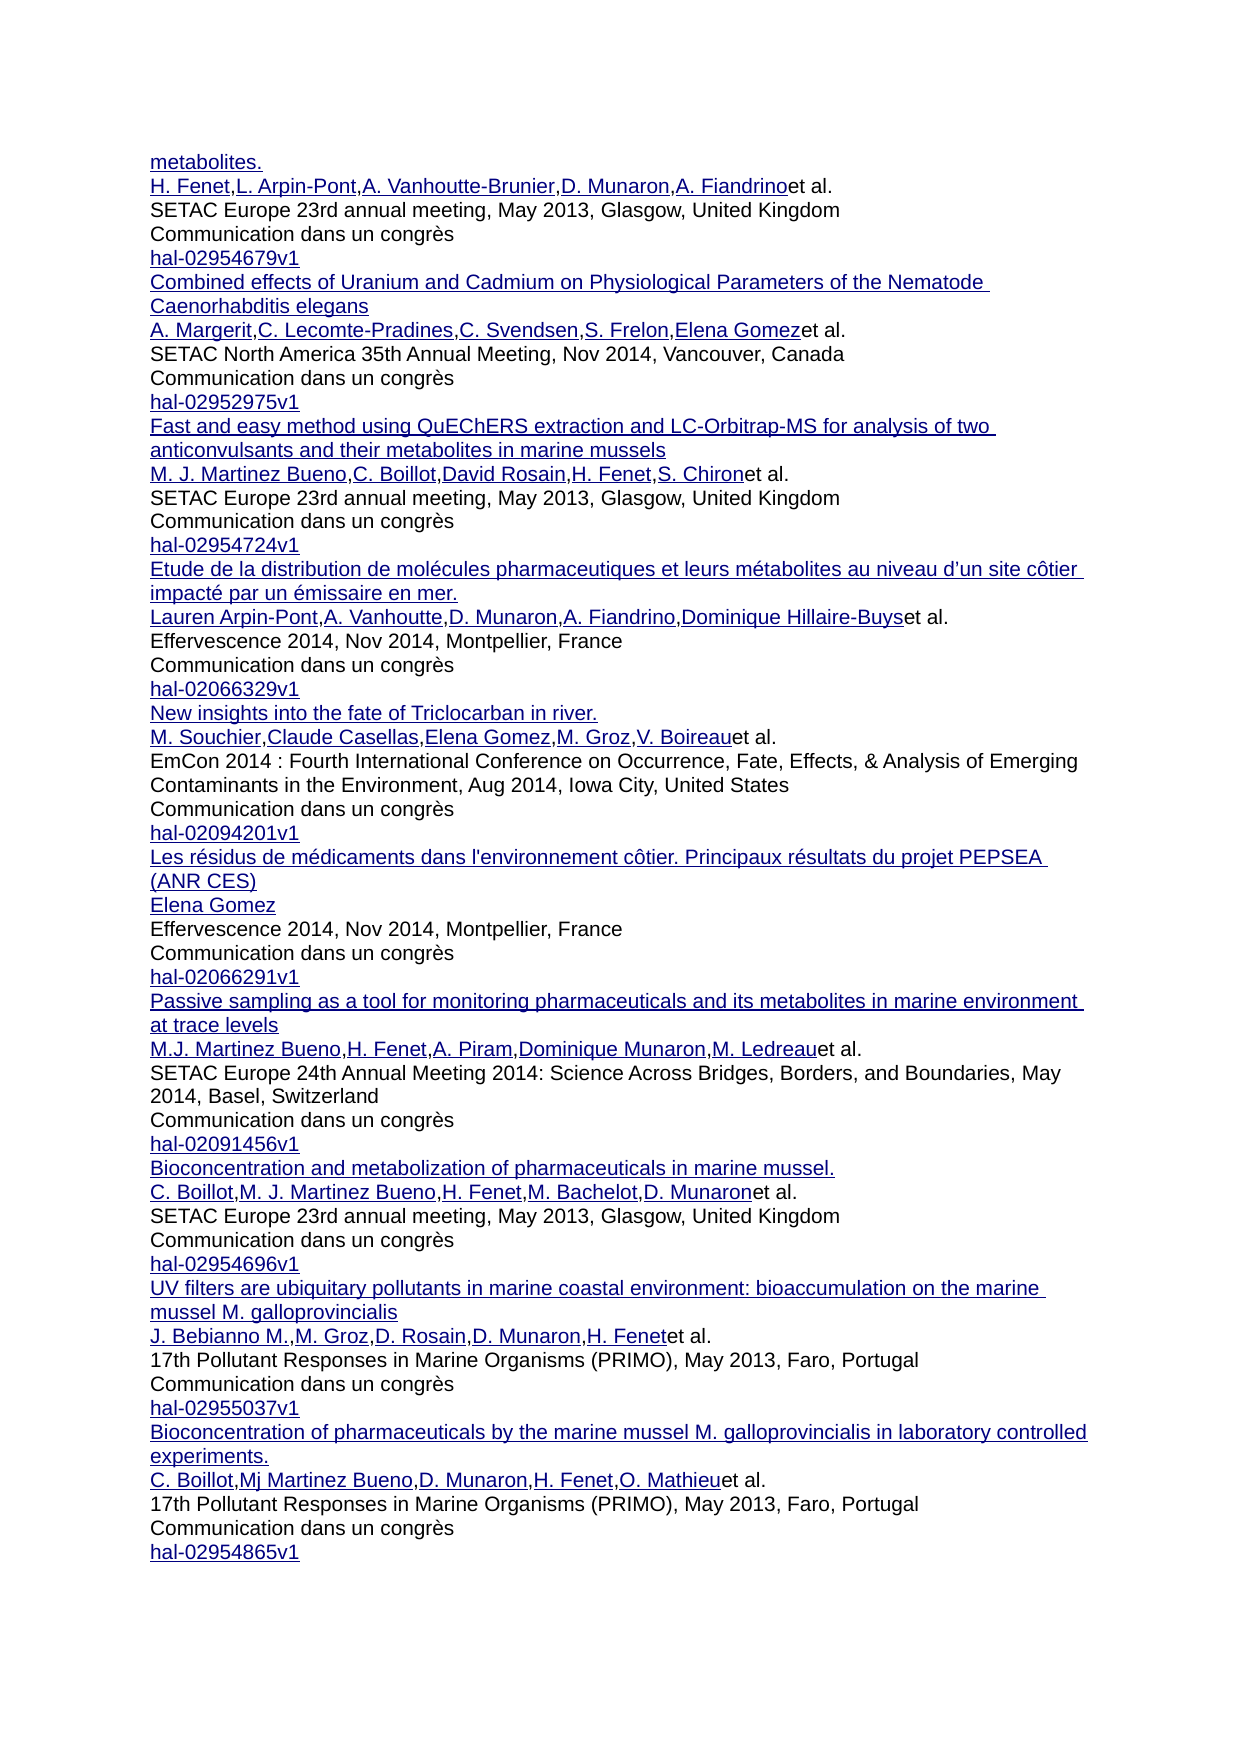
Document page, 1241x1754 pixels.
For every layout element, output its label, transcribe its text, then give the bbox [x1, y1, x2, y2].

table_cell Bioconcentration of pharmaceuticals by the marine mussel M. galloprovincialis in laboratory controlled experiments. C. Boillot,Mj Martinez Bueno,D. Munaron,H. Fenet,O. Mathieuet al. 17th Pollutant Responses in Marine Organisms (PRIMO), May 2013, Faro, Portugal Communication dans un congrès hal-02954865v1 [150, 1420, 1090, 1563]
table_cell Les résidus de médicaments dans l'environnement côtier. Principaux résultats du projet PEPSEA (ANR CES) Elena Gomez Effervescence 2014, Nov 2014, Montpellier, France Communication dans un congrès hal-02066291v1 [150, 845, 1090, 988]
table_cell Combined effects of Uranium and Cadmium on Physiological Parameters of the Nematode Caenorhabditis elegans A. Margerit,C. Lecomte-Pradines,C. Svendsen,S. Frelon,Elena Gomezet al. SETAC North America 35th Annual Meeting, Nov 2014, Vancouver, Canada Communication dans un congrès hal-02952975v1 [150, 270, 1090, 413]
table_cell Bioconcentration and metabolization of pharmaceuticals in marine mussel. C. Boillot,M. J. Martinez Bueno,H. Fenet,M. Bachelot,D. Munaronet al. SETAC Europe 23rd annual meeting, May 2013, Glasgow, United Kingdom Communication dans un congrès hal-02954696v1 [150, 1156, 1090, 1276]
table_cell Etude de la distribution de molécules pharmaceutiques et leurs métabolites au niveau d’un site côtier impacté par un émissaire en mer. Lauren Arpin-Pont,A. Vanhoutte,D. Munaron,A. Fiandrino,Dominique Hillaire-Buyset al. Effervescence 2014, Nov 2014, Montpellier, France Communication dans un congrès hal-02066329v1 [150, 557, 1090, 701]
table_cell Reducing PEC uncertainty in coastal zones: a case study on carbamazepine, oxcarbazepine and their metabolites. H. Fenet,L. Arpin-Pont,A. Vanhoutte-Brunier,D. Munaron,A. Fiandrinoet al. SETAC Europe 23rd annual meeting, May 2013, Glasgow, United Kingdom Communication dans un congrès hal-02954679v1 [150, 150, 1090, 270]
table_cell Fast and easy method using QuEChERS extraction and LC-Orbitrap-MS for analysis of two anticonvulsants and their metabolites in marine mussels M. J. Martinez Bueno,C. Boillot,David Rosain,H. Fenet,S. Chironet al. SETAC Europe 23rd annual meeting, May 2013, Glasgow, United Kingdom Communication dans un congrès hal-02954724v1 [150, 414, 1090, 557]
table_cell UV filters are ubiquitary pollutants in marine coastal environment: bioaccumulation on the marine mussel M. galloprovincialis J. Bebianno M.,M. Groz,D. Rosain,D. Munaron,H. Fenetet al. 17th Pollutant Responses in Marine Organisms (PRIMO), May 2013, Faro, Portugal Communication dans un congrès hal-02955037v1 [150, 1276, 1090, 1420]
table_cell New insights into the fate of Triclocarban in river. M. Souchier,Claude Casellas,Elena Gomez,M. Groz,V. Boireauet al. EmCon 2014 : Fourth International Conference on Occurrence, Fate, Effects, & Analysis of Emerging Contaminants in the Environment, Aug 2014, Iowa City, United States Communication dans un congrès hal-02094201v1 [150, 701, 1090, 845]
table_cell Passive sampling as a tool for monitoring pharmaceuticals and its metabolites in marine environment at trace levels M.J. Martinez Bueno,H. Fenet,A. Piram,Dominique Munaron,M. Ledreauet al. SETAC Europe 24th Annual Meeting 2014: Science Across Bridges, Borders, and Boundaries, May 2014, Basel, Switzerland Communication dans un congrès hal-02091456v1 [150, 989, 1090, 1156]
